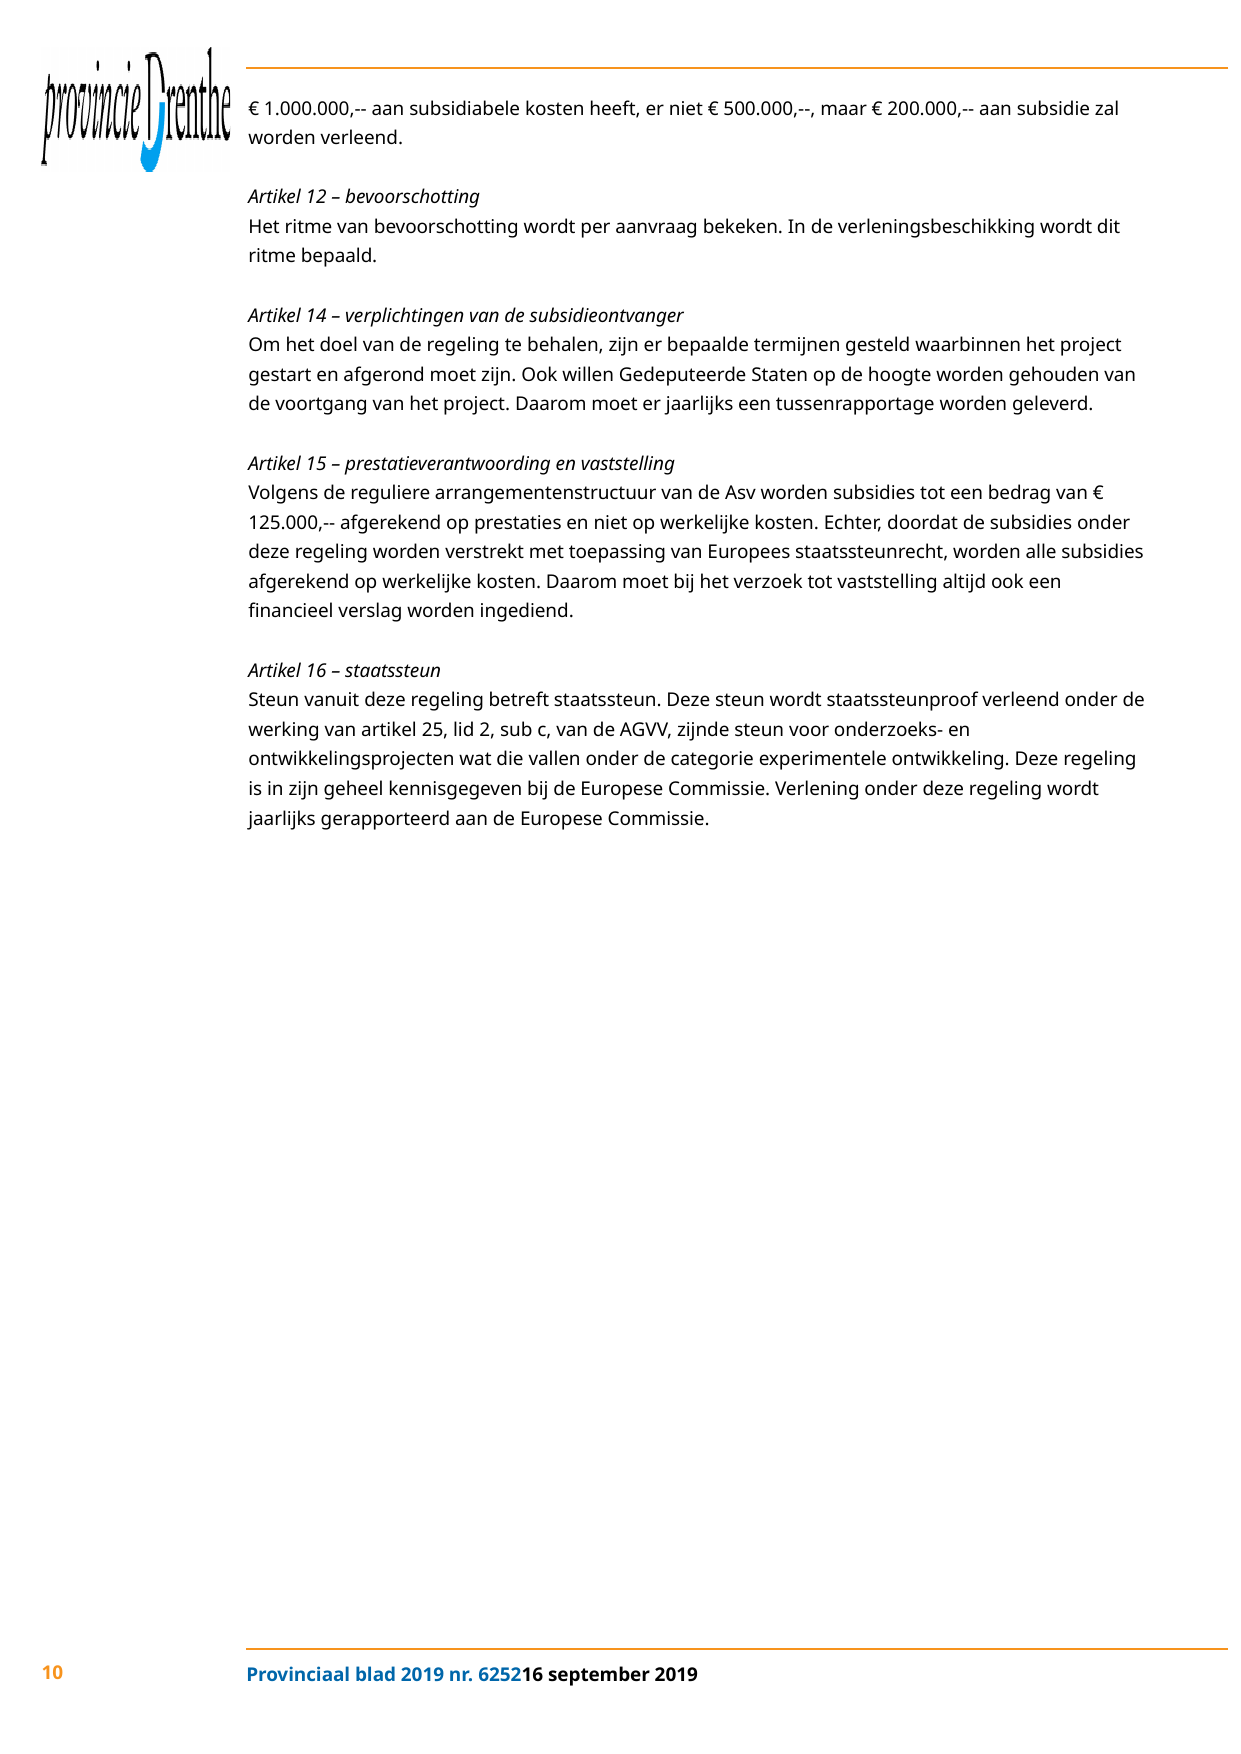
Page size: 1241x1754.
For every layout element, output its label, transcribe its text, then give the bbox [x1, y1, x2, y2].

text € 1.000.000,-- aan subsidiabele kosten heeft, er niet € 500.000,--, maar € 200.000,-- aan subsidie zal worden verleend. [248, 95, 1152, 150]
text Artikel 16 – staatssteun [248, 657, 1152, 683]
text Het ritme van bevoorschotting wordt per aanvraag bekeken. In de verleningsbeschikking wordt dit ritme bepaald. [248, 213, 1152, 268]
text Steun vanuit deze regeling betreft staatssteun. Deze steun wordt staatssteunproof verleend onder de werking van artikel 25, lid 2, sub c, van de AGVV, zijnde steun voor onderzoeks- en ontwikkelingsprojecten wat die vallen onder de categorie experimentele ontwikkeling. Deze regeling is in zijn geheel kennisgegeven bij de Europese Commissie. Verlening onder deze regeling wordt jaarlijks gerapporteerd aan de Europese Commissie. [248, 686, 1152, 831]
text Volgens de reguliere arrangementenstructuur van de Asv worden subsidies tot een bedrag van € 125.000,-- afgerekend op prestaties en niet op werkelijke kosten. Echter, doordat de subsidies onder deze regeling worden verstrekt met toepassing van Europees staatssteunrecht, worden alle subsidies afgerekend op werkelijke kosten. Daarom moet bij het verzoek tot vaststelling altijd ook een financieel verslag worden ingediend. [248, 479, 1152, 623]
text Om het doel van de regeling te behalen, zijn er bepaalde termijnen gesteld waarbinnen het project gestart en afgerond moet zijn. Ook willen Gedeputeerde Staten op de hoogte worden gehouden van de voortgang van het project. Daarom moet er jaarlijks een tussenrapportage worden geleverd. [248, 331, 1152, 416]
picture [41, 47, 231, 172]
text Artikel 15 – prestatieverantwoording en vaststelling [248, 450, 1152, 476]
text Artikel 14 – verplichtingen van de subsidieontvanger [248, 302, 1152, 328]
text Artikel 12 – bevoorschotting [248, 183, 1152, 209]
